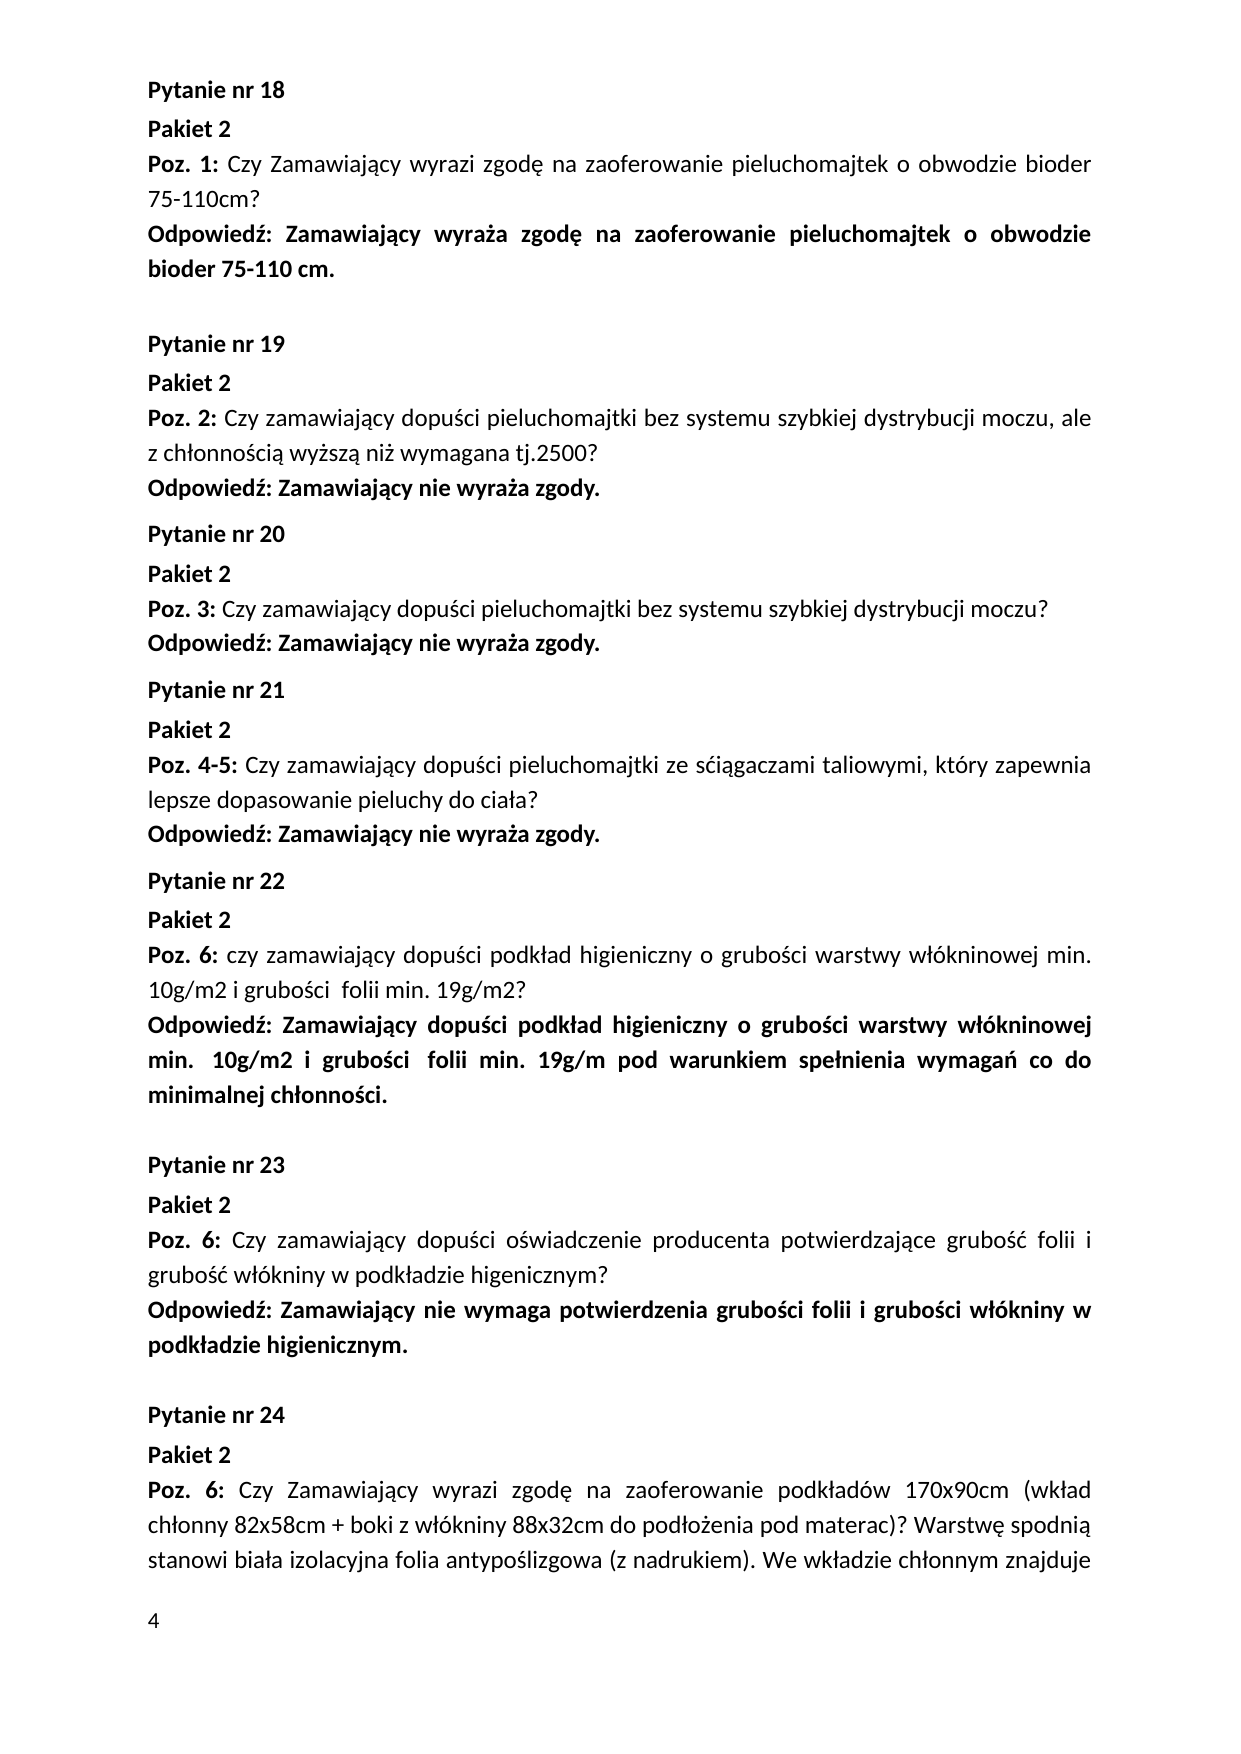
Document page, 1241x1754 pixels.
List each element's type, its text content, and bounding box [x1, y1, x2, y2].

text Pytanie nr 23 [148, 1150, 1093, 1180]
text Poz. 1: Czy Zamawiający wyrazi zgodę na zaoferowanie pieluchomajtek o obwodzie bioder 75-110cm? [148, 148, 1093, 214]
text Pytanie nr 21 [148, 674, 1093, 705]
text Pytanie nr 18 [148, 74, 1093, 104]
text Pakiet 2 [148, 1189, 1093, 1220]
text Pakiet 2 [148, 558, 1093, 589]
text Poz. 2: Czy zamawiający dopuści pieluchomajtki bez systemu szybkiej dystrybucji moczu, ale z chłonnością wyższą niż wymagana tj.2500? [148, 402, 1093, 468]
text Odpowiedź: Zamawiający nie wyraża zgody. [148, 819, 1093, 848]
text Pakiet 2 [148, 714, 1093, 744]
text Pytanie nr 24 [148, 1399, 1093, 1430]
text Pytanie nr 19 [148, 328, 1093, 358]
text Pakiet 2 [148, 113, 1093, 144]
text Pytanie nr 20 [148, 519, 1093, 549]
text Pakiet 2 [148, 905, 1093, 935]
text Odpowiedź: Zamawiający wyraża zgodę na zaoferowanie pieluchomajtek o obwodzie bioder 75-110 cm. [148, 218, 1093, 284]
text Odpowiedź: Zamawiający nie wymaga potwierdzenia grubości folii i grubości włókniny w podkładzie higienicznym. [148, 1294, 1093, 1360]
text Poz. 3: Czy zamawiający dopuści pieluchomajtki bez systemu szybkiej dystrybucji moczu? [148, 593, 1093, 624]
text Poz. 4-5: Czy zamawiający dopuści pieluchomajtki ze sćiągaczami taliowymi, który zapewnia lepsze dopasowanie pieluchy do ciała? [148, 749, 1093, 814]
text Odpowiedź: Zamawiający nie wyraża zgody. [148, 472, 1093, 502]
text Pytanie nr 22 [148, 865, 1093, 896]
text Pakiet 2 [148, 367, 1093, 398]
text Poz. 6: Czy Zamawiający wyrazi zgodę na zaoferowanie podkładów 170x90cm (wkład chłonny 82x58cm + boki z włókniny 88x32cm do podłożenia pod materac)? Warstwę spodnią stanowi biała izolacyjna folia antypoślizgowa (z nadrukiem). We wkładzie chłonnym znajduje [148, 1474, 1093, 1574]
text Poz. 6: Czy zamawiający dopuści oświadczenie producenta potwierdzające grubość folii i grubość włókniny w podkładzie higenicznym? [148, 1224, 1093, 1290]
text Odpowiedź: Zamawiający dopuści podkład higieniczny o grubości warstwy włókninowej min. 10g/m2 i grubości folii min. 19g/m pod warunkiem spełnienia wymagań co do minimalnej chłonności. [148, 1010, 1093, 1110]
text Pakiet 2 [148, 1439, 1093, 1469]
text Poz. 6: czy zamawiający dopuści podkład higieniczny o grubości warstwy włókninowej min. 10g/m2 i grubości folii min. 19g/m2? [148, 940, 1093, 1005]
text Odpowiedź: Zamawiający nie wyraża zgody. [148, 628, 1093, 658]
